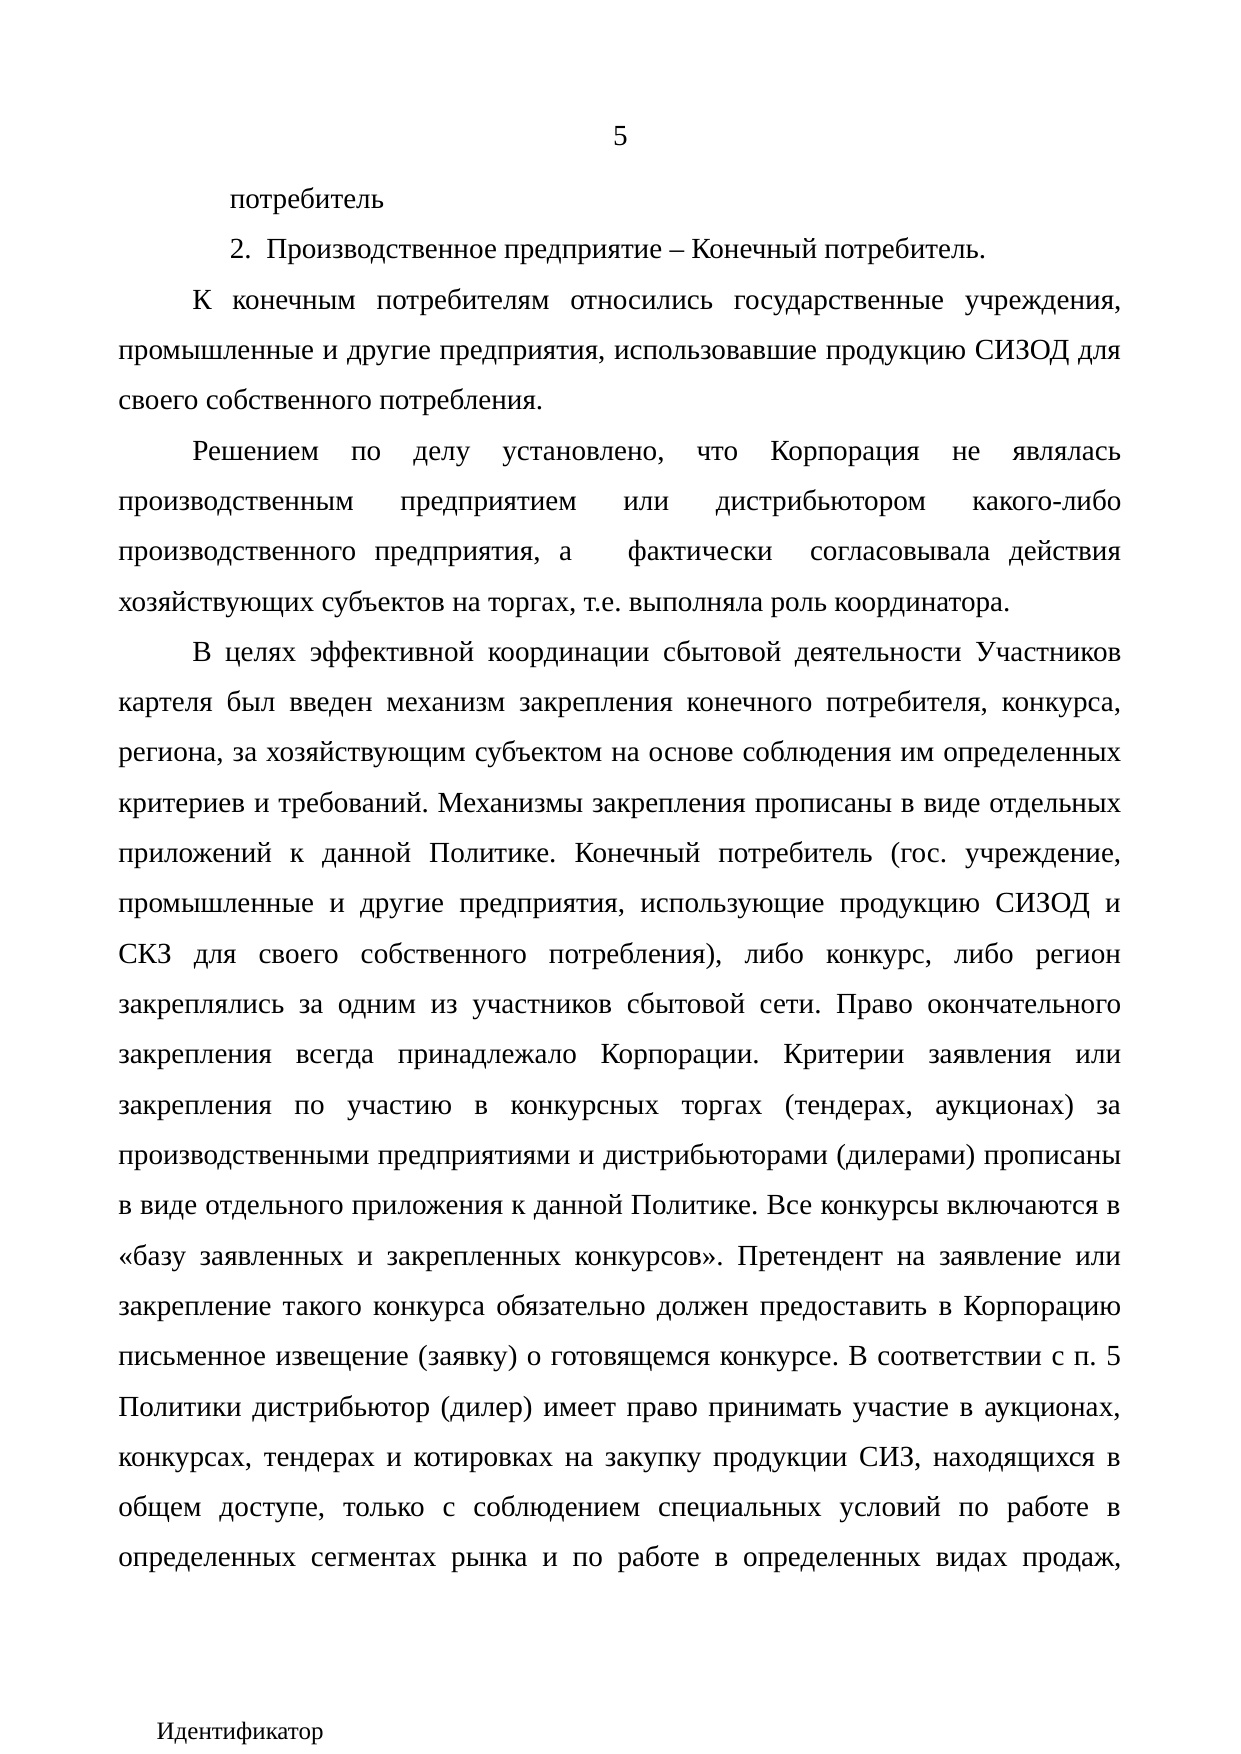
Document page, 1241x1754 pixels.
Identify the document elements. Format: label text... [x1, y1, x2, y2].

text В целях эффективной координации сбытовой деятельности Участников картеля был введен механизм закрепления конечного потребителя, конкурса, региона, за хозяйствующим субъектом на основе соблюдения им определенных критериев и требований. Механизмы закрепления прописаны в виде отдельных приложений к данной Политике. Конечный потребитель (гос. учреждение, промышленные и другие предприятия, использующие продукцию СИЗОД и СКЗ для своего собственного потребления), либо конкурс, либо регион закреплялись за одним из участников сбытовой сети. Право окончательного закрепления всегда принадлежало Корпорации. Критерии заявления или закрепления по участию в конкурсных торгах (тендерах, аукционах) за производственными предприятиями и дистрибьюторами (дилерами) прописаны в виде отдельного приложения к данной Политике. Все конкурсы включаются в «базу заявленных и закрепленных конкурсов». Претендент на заявление или закрепление такого конкурса обязательно должен предоставить в Корпорацию письменное извещение (заявку) о готовящемся конкурсе. В соответствии с п. 5 Политики дистрибьютор (дилер) имеет право принимать участие в аукционах, конкурсах, тендерах и котировках на закупку продукции СИЗ, находящихся в общем доступе, только с соблюдением специальных условий по работе в определенных сегментах рынка и по работе в определенных видах продаж, [118, 634, 1122, 1573]
text потребитель [229, 181, 1122, 215]
text К конечным потребителям относились государственные учреждения, промышленные и другие предприятия, использовавшие продукцию СИЗОД для своего собственного потребления. [118, 282, 1122, 416]
text 2. Производственное предприятие – Конечный потребитель. [229, 231, 1122, 265]
text Решением по делу установлено, что Корпорация не являлась производственным предприятием или дистрибьютором какого-либо производственного предприятия, а фактически согласовывала действия хозяйствующих субъектов на торгах, т.е. выполняла роль координатора. [118, 433, 1122, 617]
